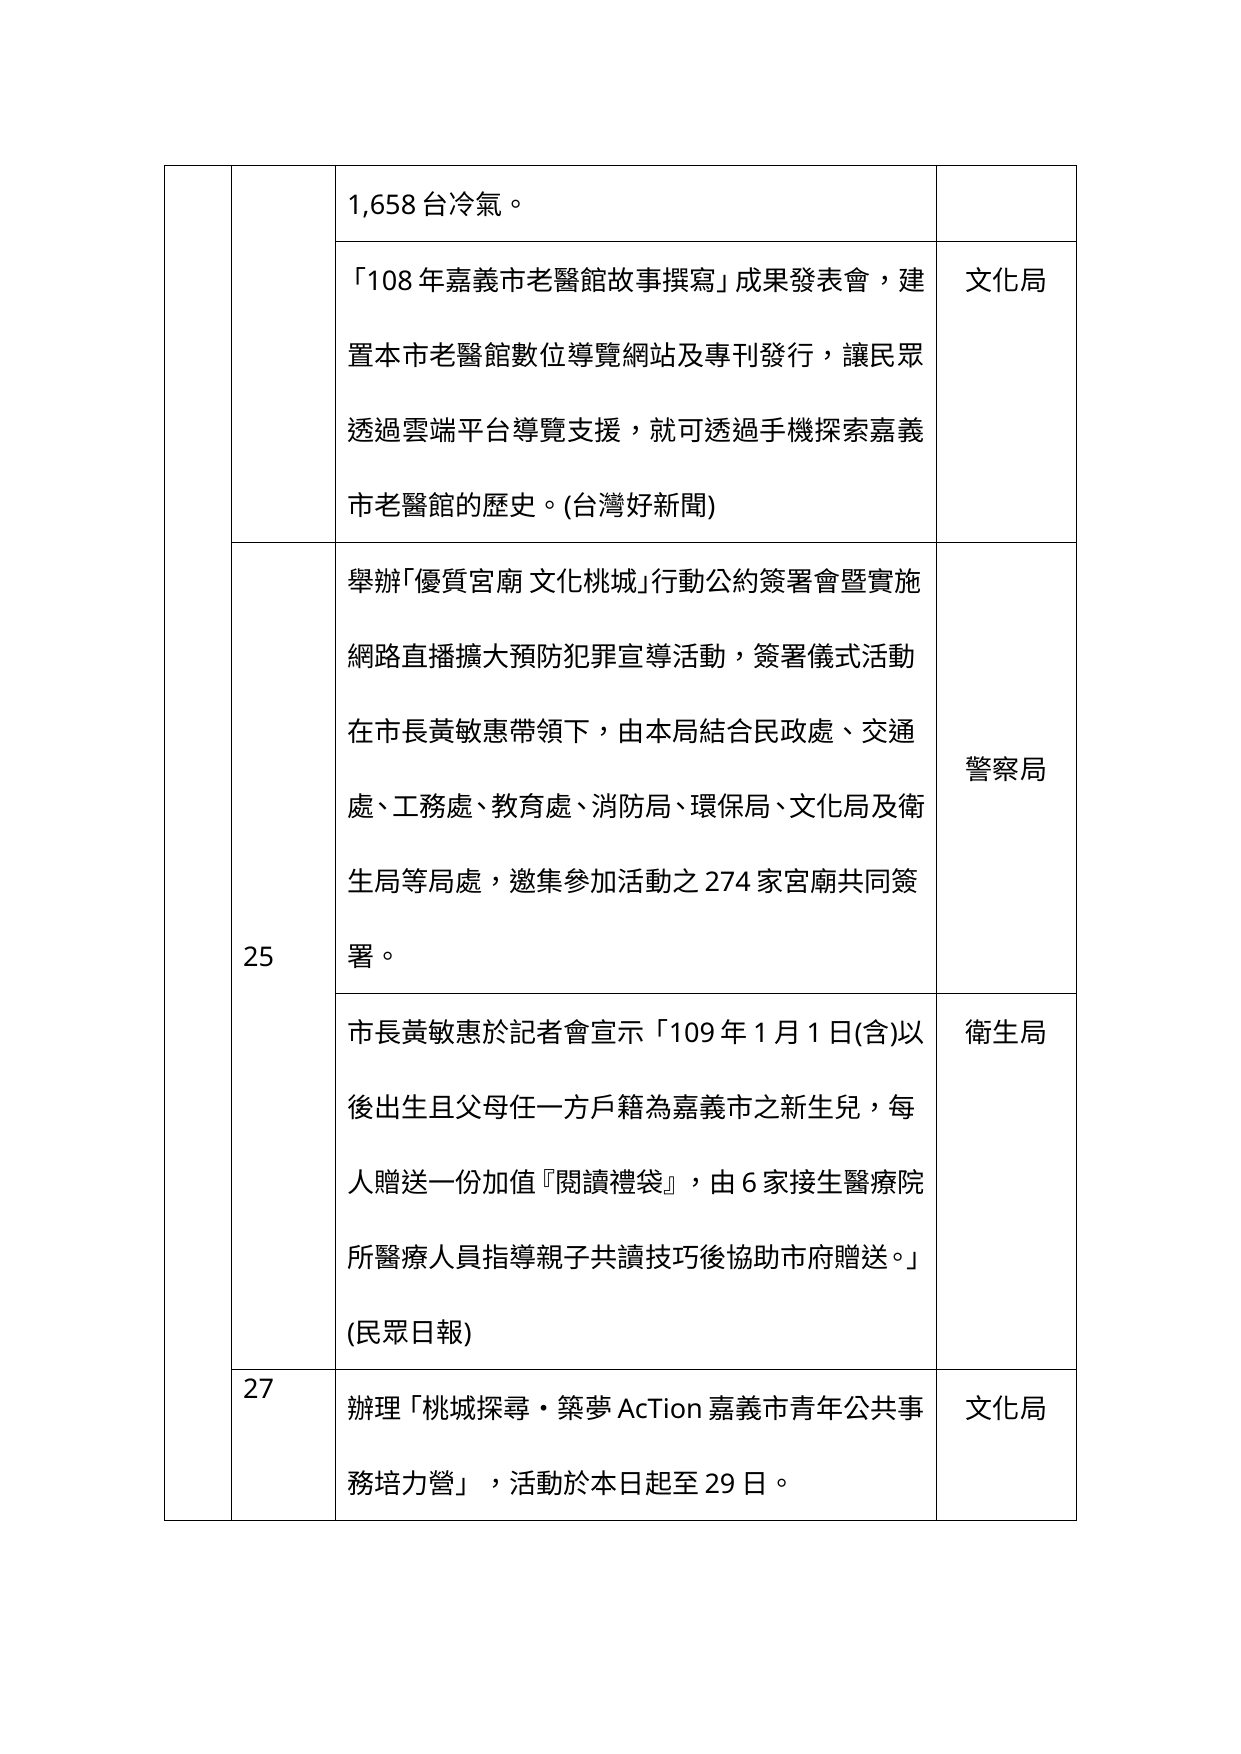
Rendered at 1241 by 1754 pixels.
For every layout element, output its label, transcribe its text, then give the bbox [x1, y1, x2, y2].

table_cell [232, 166, 335, 542]
table_cell 「108年嘉義市老醫館故事撰寫」成果發表會，建置本市老醫館數位導覽網站及專刊發行，讓民眾透過雲端平台導覽支援，就可透過手機探索嘉義市老醫館的歷史。(台灣好新聞) [336, 242, 936, 542]
table_cell 文化局 [937, 1370, 1076, 1520]
table_cell 市長黃敏惠於記者會宣示「109年1月1日(含)以後出生且父母任一方戶籍為嘉義市之新生兒，每人贈送一份加值『閱讀禮袋』，由6家接生醫療院所醫療人員指導親子共讀技巧後協助市府贈送。」(民眾日報) [336, 994, 936, 1369]
table_cell 1,658台冷氣。 [336, 166, 936, 241]
table_cell [937, 166, 1076, 241]
table_cell 衛生局 [937, 994, 1076, 1369]
table_cell 辦理「桃城探尋‧築夢AcTion嘉義市青年公共事務培力營」，活動於本日起至29日。 [336, 1370, 936, 1520]
table_cell 27 [232, 1370, 335, 1520]
table_cell 警察局 [937, 543, 1076, 993]
table_cell [165, 166, 231, 1520]
table_cell 舉辦｢優質宮廟 文化桃城｣行動公約簽署會暨實施網路直播擴大預防犯罪宣導活動，簽署儀式活動在市長黃敏惠帶領下，由本局結合民政處、交通處、工務處、教育處、消防局、環保局、文化局及衛生局等局處，邀集參加活動之274家宮廟共同簽署。 [336, 543, 936, 993]
table_cell 文化局 [937, 242, 1076, 542]
table_cell 25 [232, 543, 335, 1369]
